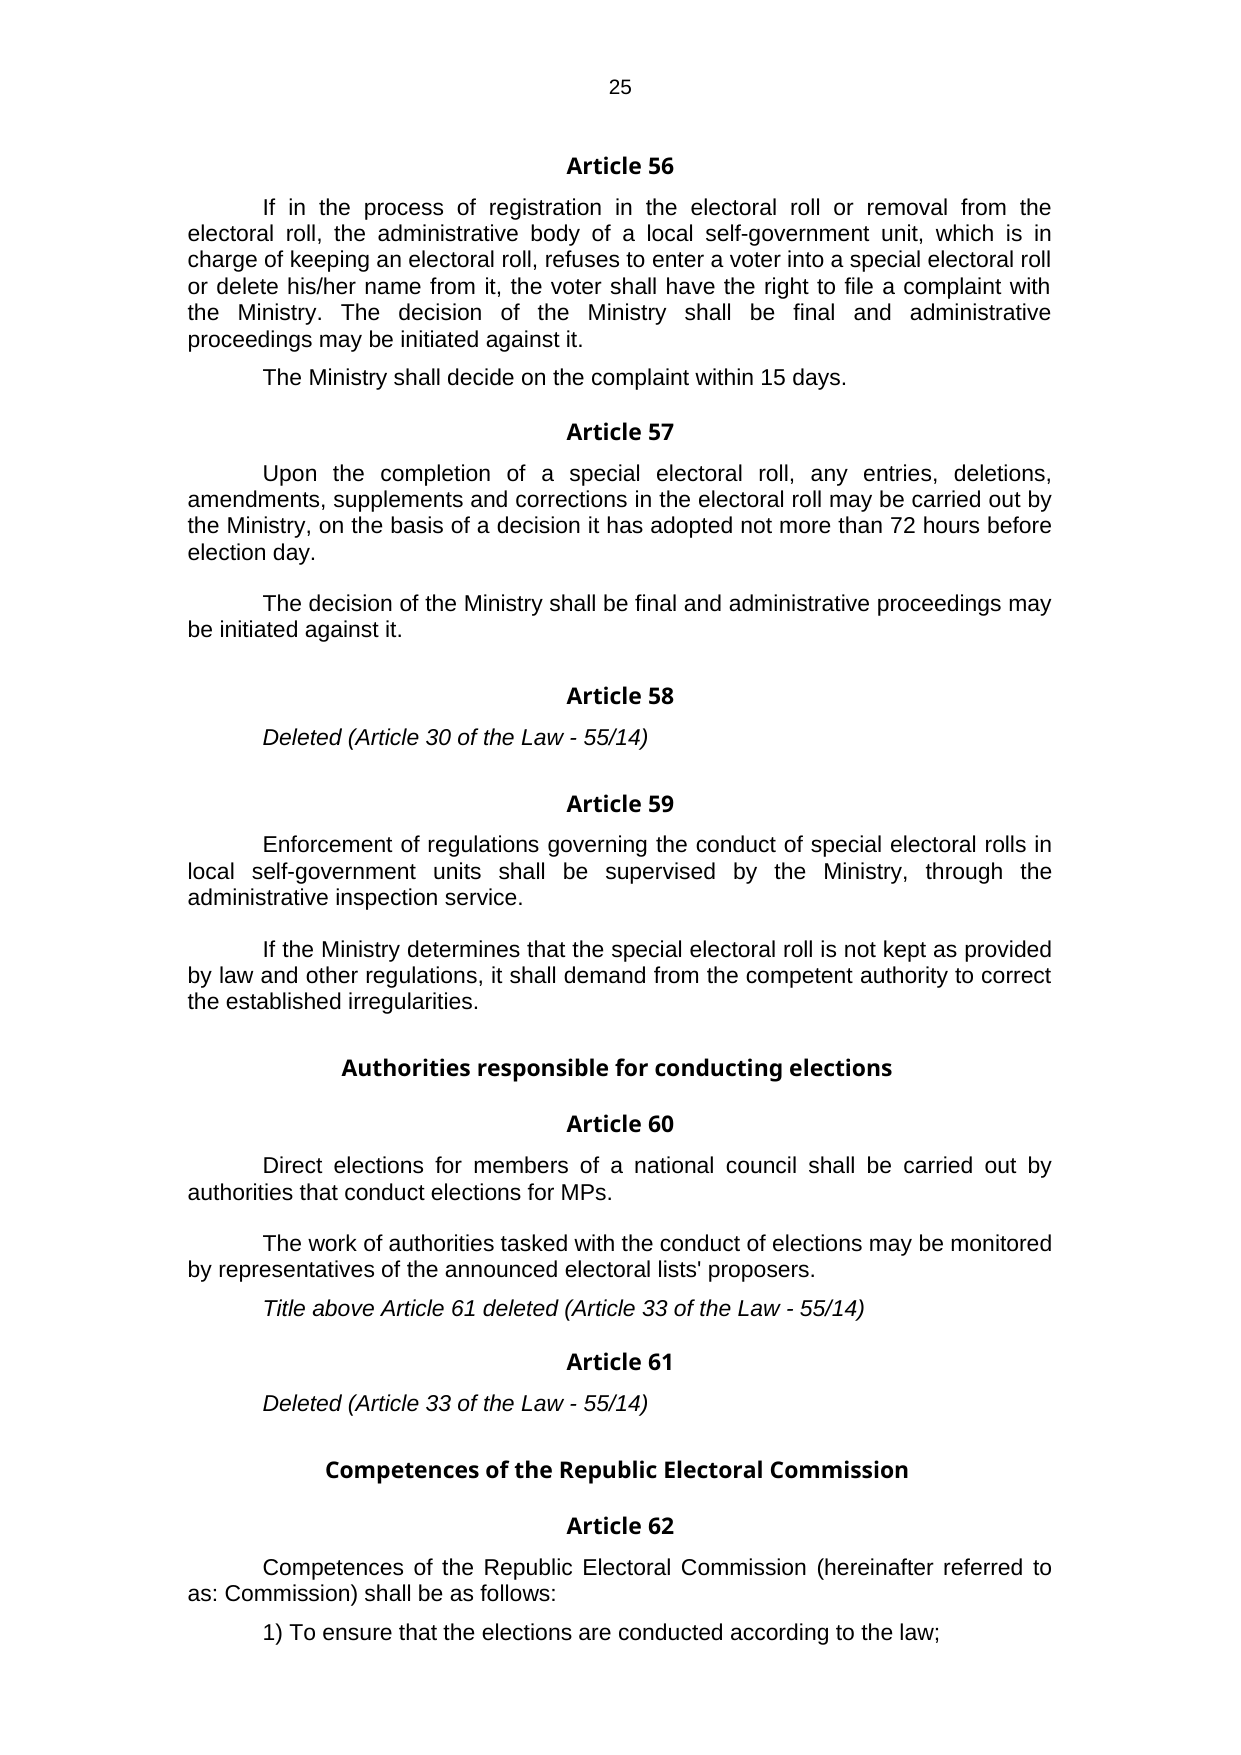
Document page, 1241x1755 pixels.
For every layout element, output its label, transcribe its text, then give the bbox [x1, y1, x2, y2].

text Competences of the Republic Electoral Commission (hereinafter referred to as: Commission) shall be as follows: [187, 1554, 1053, 1607]
text Article 59 [262, 788, 978, 819]
text Article 56 [262, 150, 978, 181]
text Article 62 [262, 1510, 978, 1541]
text Article 58 [262, 680, 978, 711]
text 1) To ensure that the elections are conducted according to the law; [187, 1619, 1053, 1646]
text The Ministry shall decide on the complaint within 15 days. [187, 364, 1053, 391]
text Enforcement of regulations governing the conduct of special electoral rolls in local self-government units shall be supervised by the Ministry, through the administrative inspection service. [187, 831, 1053, 911]
text Deleted (Article 33 of the Law - 55/14) [187, 1390, 1053, 1416]
text The decision of the Ministry shall be final and administrative proceedings may be initiated against it. [187, 590, 1053, 643]
text If the Ministry determines that the special electoral roll is not kept as provided by law and other regulations, it shall demand from the competent authority to correct the established irregularities. [187, 936, 1053, 1014]
text Deleted (Article 30 of the Law - 55/14) [187, 724, 1053, 750]
text Article 57 [262, 416, 978, 447]
text Upon the completion of a special electoral roll, any entries, deletions, amendments, supplements and corrections in the electoral roll may be carried out by the Ministry, on the basis of a decision it has adopted not more than 72 hours before election day. [187, 459, 1053, 565]
text Direct elections for members of a national council shall be carried out by authorities that conduct elections for MPs. [187, 1152, 1053, 1205]
text The work of authorities tasked with the conduct of elections may be monitored by representatives of the announced electoral lists' proposers. [187, 1230, 1053, 1282]
text Title above Article 61 deleted (Article 33 of the Law - 55/14) [187, 1295, 1053, 1321]
text If in the process of registration in the electoral roll or removal from the electoral roll, the administrative body of a local self-government unit, which is in charge of keeping an electoral roll, refuses to enter a voter into a special electoral roll or delete his/her name from it, the voter shall have the right to file a complaint with the Ministry. The decision of the Ministry shall be final and administrative proceedings may be initiated against it. [187, 194, 1053, 352]
text Article 60 [262, 1108, 978, 1139]
text Authorities responsible for conducting elections [262, 1052, 978, 1083]
text Article 61 [262, 1346, 978, 1378]
text Competences of the Republic Electoral Commission [262, 1454, 978, 1485]
